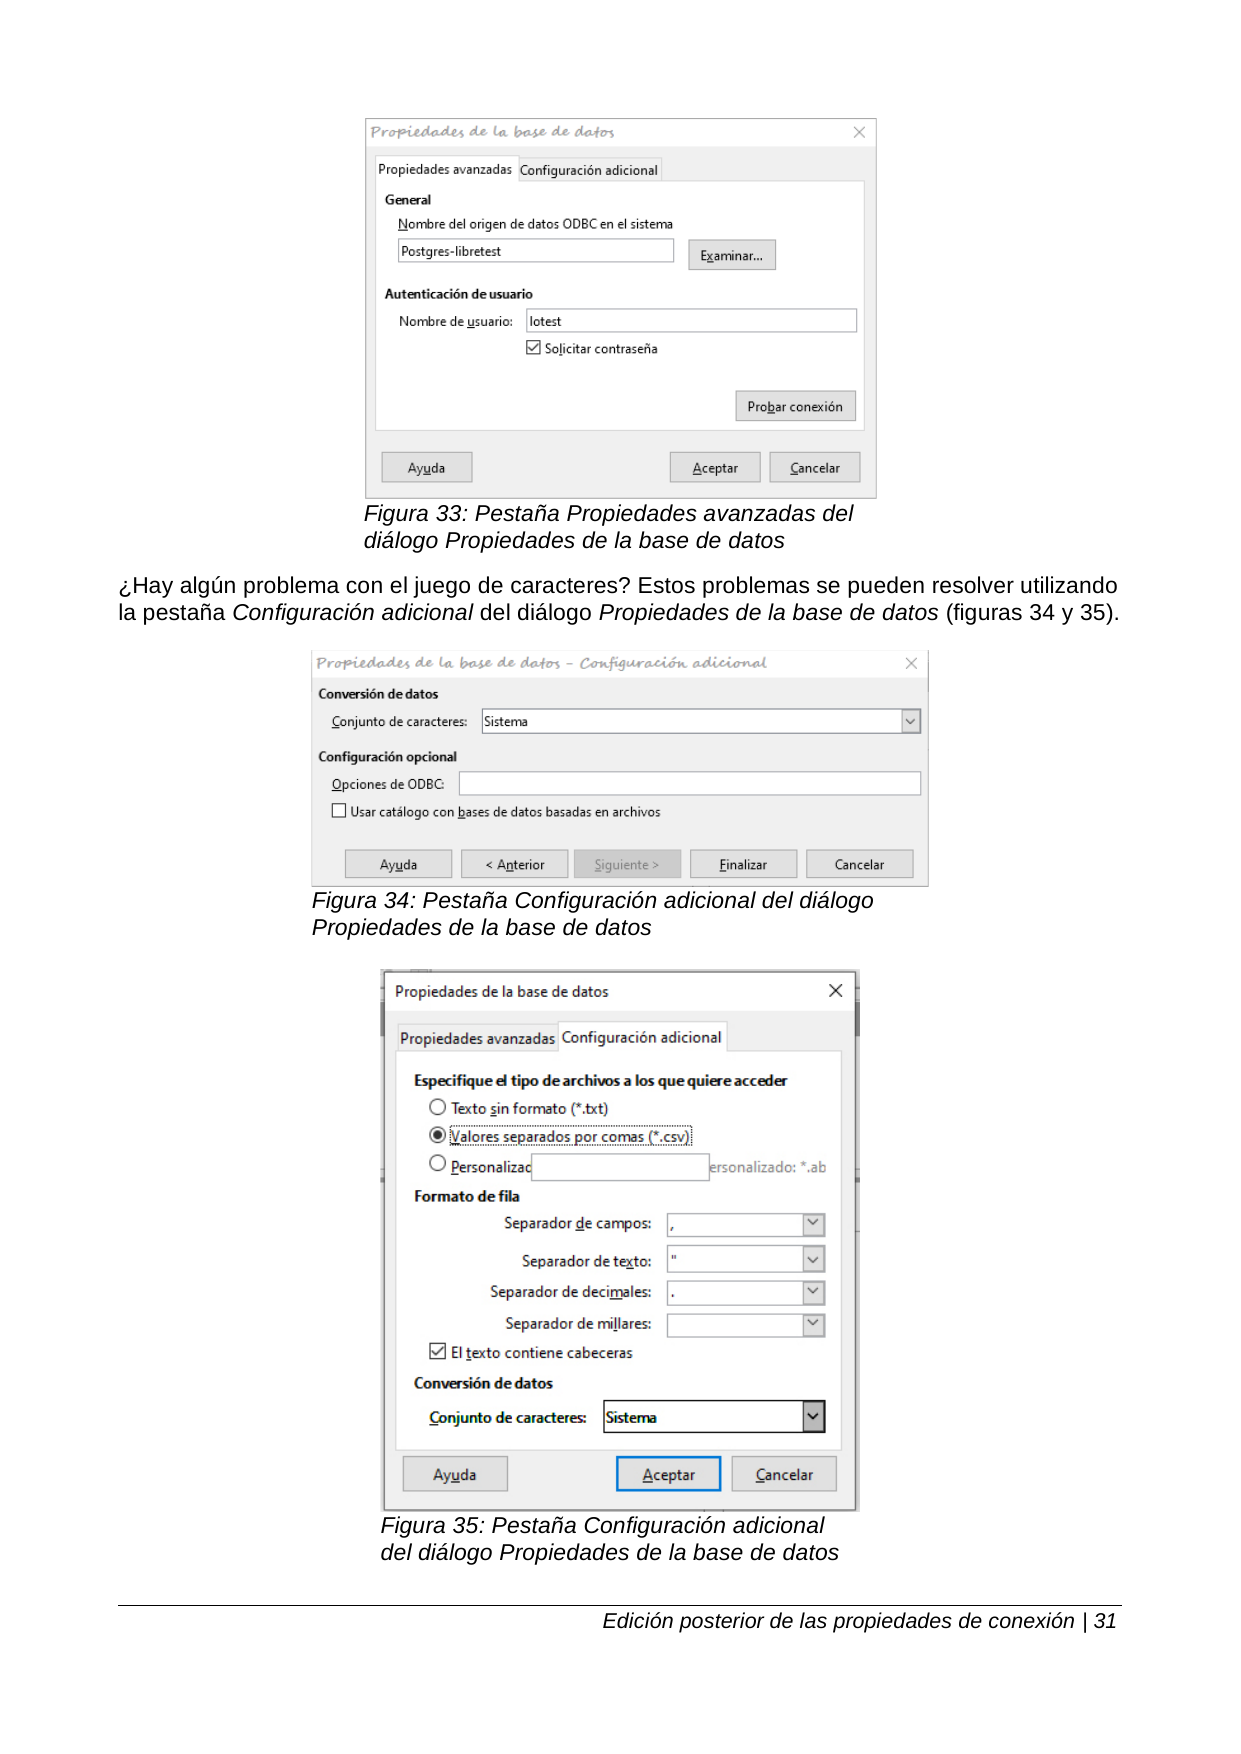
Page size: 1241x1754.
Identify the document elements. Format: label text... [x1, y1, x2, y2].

picture [380, 969, 860, 1512]
text Figura 35: Pestaña Configuración adicional del diálogo Propiedades de la base de datos [380, 1512, 860, 1566]
text Figura 33: Pestaña Propiedades avanzadas del diálogo Propiedades de la base de datos [363, 500, 877, 554]
text Figura 34: Pestaña Configuración adicional del diálogo Propiedades de la base de datos [312, 887, 929, 940]
picture [311, 650, 929, 887]
picture [363, 118, 877, 500]
text ¿Hay algún problema con el juego de caracteres? Estos problemas se pueden resolver utilizando la pestaña Configuración adicional del diálogo Propiedades de la base de datos (figuras 34 y 35). [118, 571, 1122, 625]
